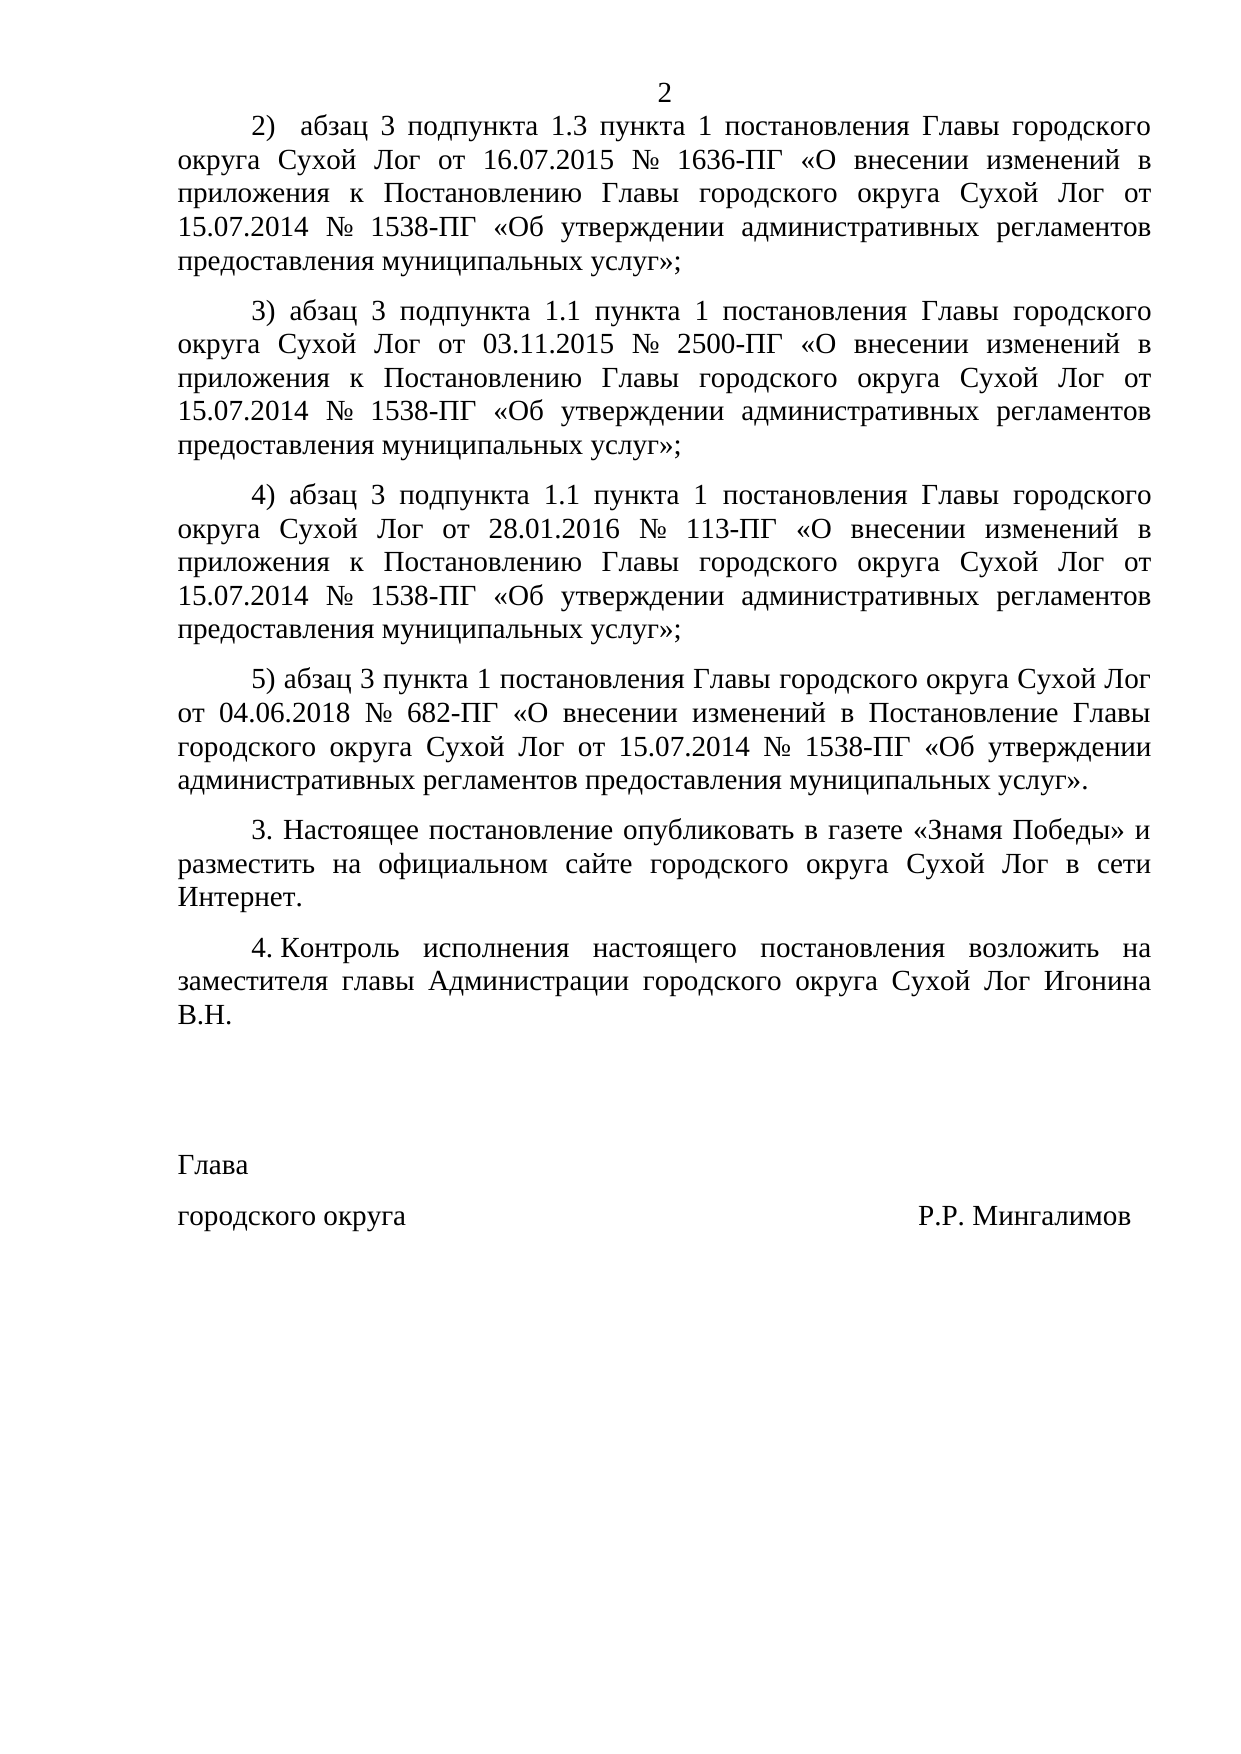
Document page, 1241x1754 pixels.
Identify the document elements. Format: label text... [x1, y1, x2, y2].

text городского округа Р.Р. Мингалимов [177, 1198, 1152, 1231]
text 3) абзац 3 подпункта 1.1 пункта 1 постановления Главы городского округа Сухой Лог от 03.11.2015 № 2500-ПГ «О внесении изменений в приложения к Постановлению Главы городского округа Сухой Лог от 15.07.2014 № 1538-ПГ «Об утверждении административных регламентов предоставления муниципальных услуг»; [177, 293, 1152, 461]
text 4. Контроль исполнения настоящего постановления возложить на заместителя главы Администрации городского округа Сухой Лог Игонина В.Н. [177, 930, 1152, 1030]
text Глава [177, 1147, 1152, 1181]
text 5) абзац 3 пункта 1 постановления Главы городского округа Сухой Лог от 04.06.2018 № 682-ПГ «О внесении изменений в Постановление Главы городского округа Сухой Лог от 15.07.2014 № 1538-ПГ «Об утверждении административных регламентов предоставления муниципальных услуг». [177, 662, 1152, 796]
text 4) абзац 3 подпункта 1.1 пункта 1 постановления Главы городского округа Сухой Лог от 28.01.2016 № 113-ПГ «О внесении изменений в приложения к Постановлению Главы городского округа Сухой Лог от 15.07.2014 № 1538-ПГ «Об утверждении административных регламентов предоставления муниципальных услуг»; [177, 477, 1152, 645]
text 3. Настоящее постановление опубликовать в газете «Знамя Победы» и разместить на официальном сайте городского округа Сухой Лог в сети Интернет. [177, 812, 1152, 913]
text 2) абзац 3 подпункта 1.3 пункта 1 постановления Главы городского округа Сухой Лог от 16.07.2015 № 1636-ПГ «О внесении изменений в приложения к Постановлению Главы городского округа Сухой Лог от 15.07.2014 № 1538-ПГ «Об утверждении административных регламентов предоставления муниципальных услуг»; [177, 108, 1152, 276]
